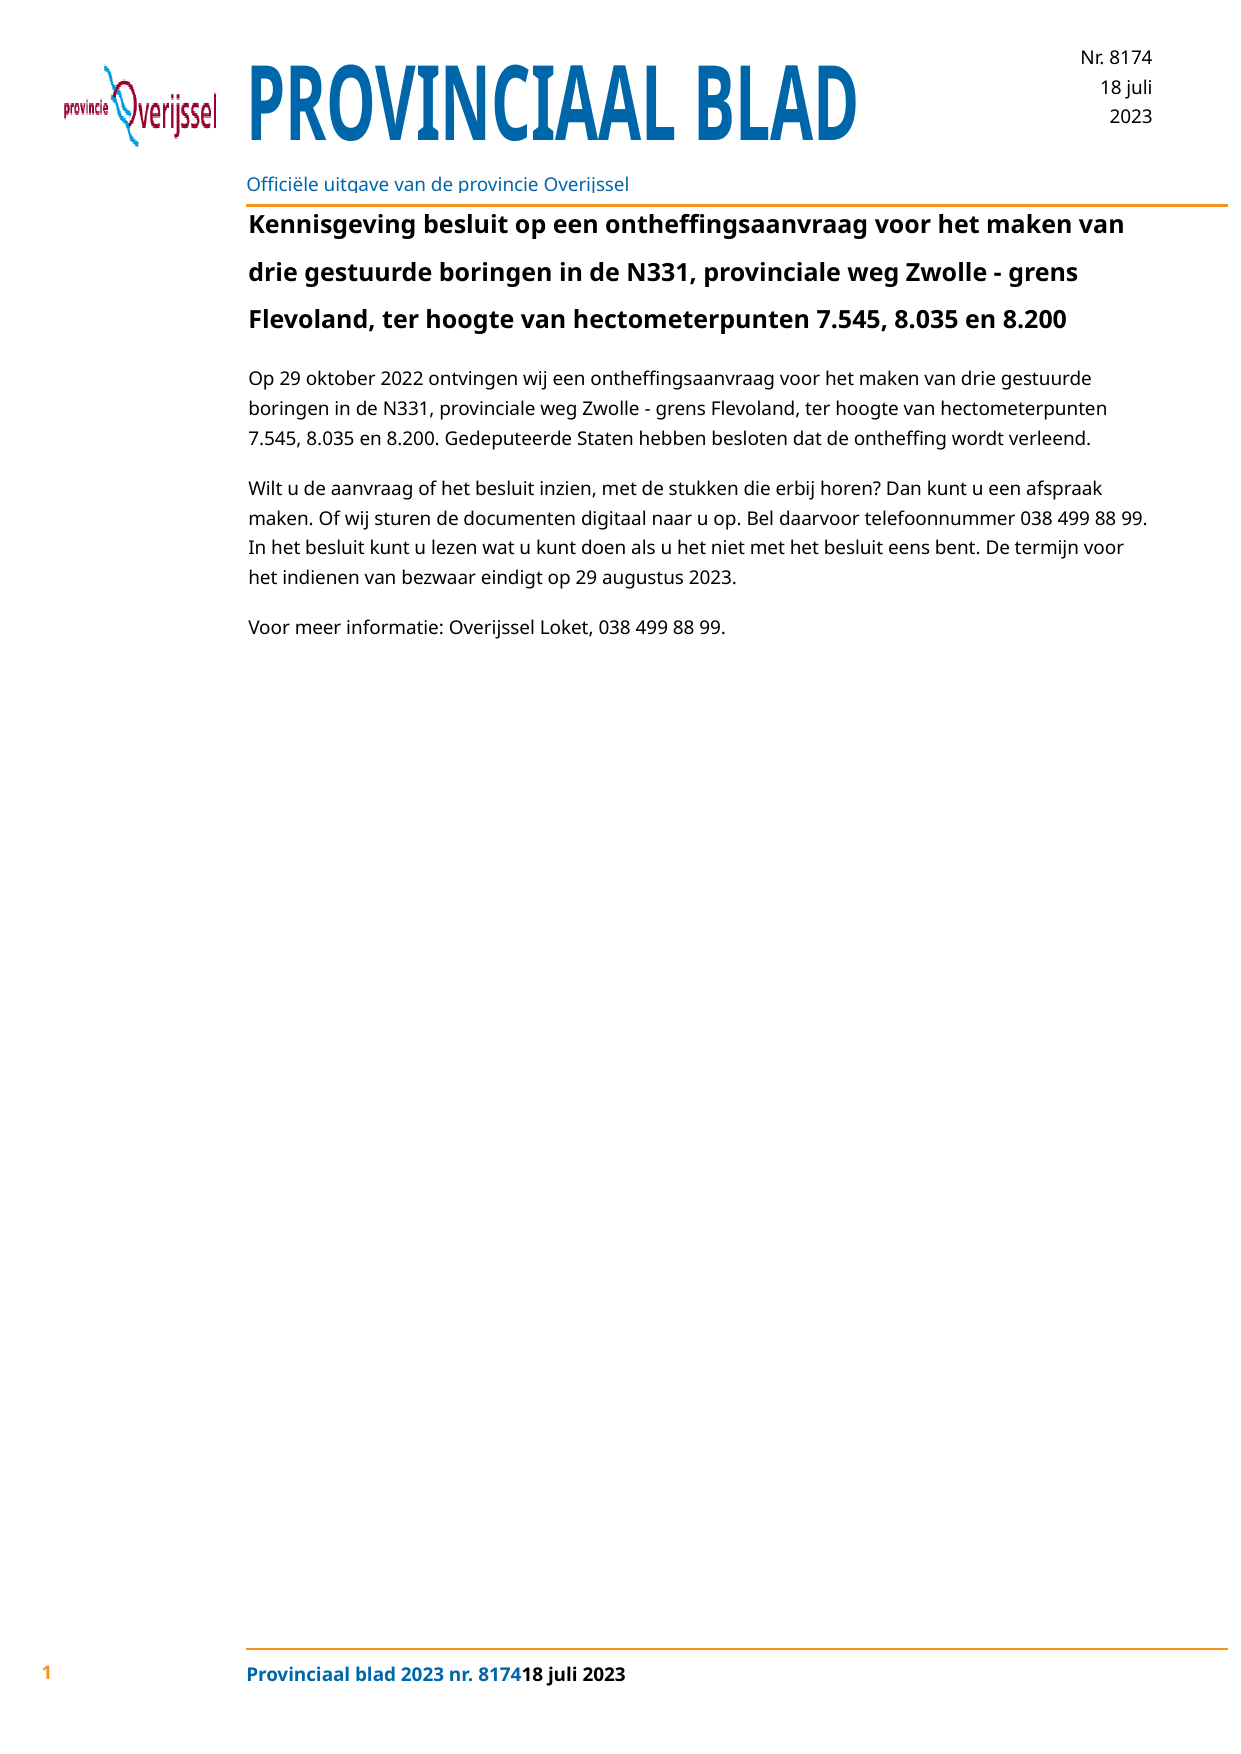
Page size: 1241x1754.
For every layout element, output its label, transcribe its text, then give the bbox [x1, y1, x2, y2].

text Kennisgeving besluit op een ontheffingsaanvraag voor het maken van drie gestuurde boringen in de N331, provinciale weg Zwolle - grens Flevoland, ter hoogte van hectometerpunten 7.545, 8.035 en 8.200 [248, 207, 1152, 336]
text Voor meer informatie: Overijssel Loket, 038 499 88 99. [248, 614, 1152, 640]
picture [41, 47, 231, 172]
text Wilt u de aanvraag of het besluit inzien, met de stukken die erbij horen? Dan kunt u een afspraak maken. Of wij sturen de documenten digitaal naar u op. Bel daarvoor telefoonnummer 038 499 88 99. In het besluit kunt u lezen wat u kunt doen als u het niet met het besluit eens bent. De termijn voor het indienen van bezwaar eindigt op 29 augustus 2023. [248, 475, 1152, 589]
text Op 29 oktober 2022 ontvingen wij een ontheffingsaanvraag voor het maken van drie gestuurde boringen in de N331, provinciale weg Zwolle - grens Flevoland, ter hoogte van hectometerpunten 7.545, 8.035 en 8.200. Gedeputeerde Staten hebben besloten dat de ontheffing wordt verleend. [248, 366, 1152, 450]
